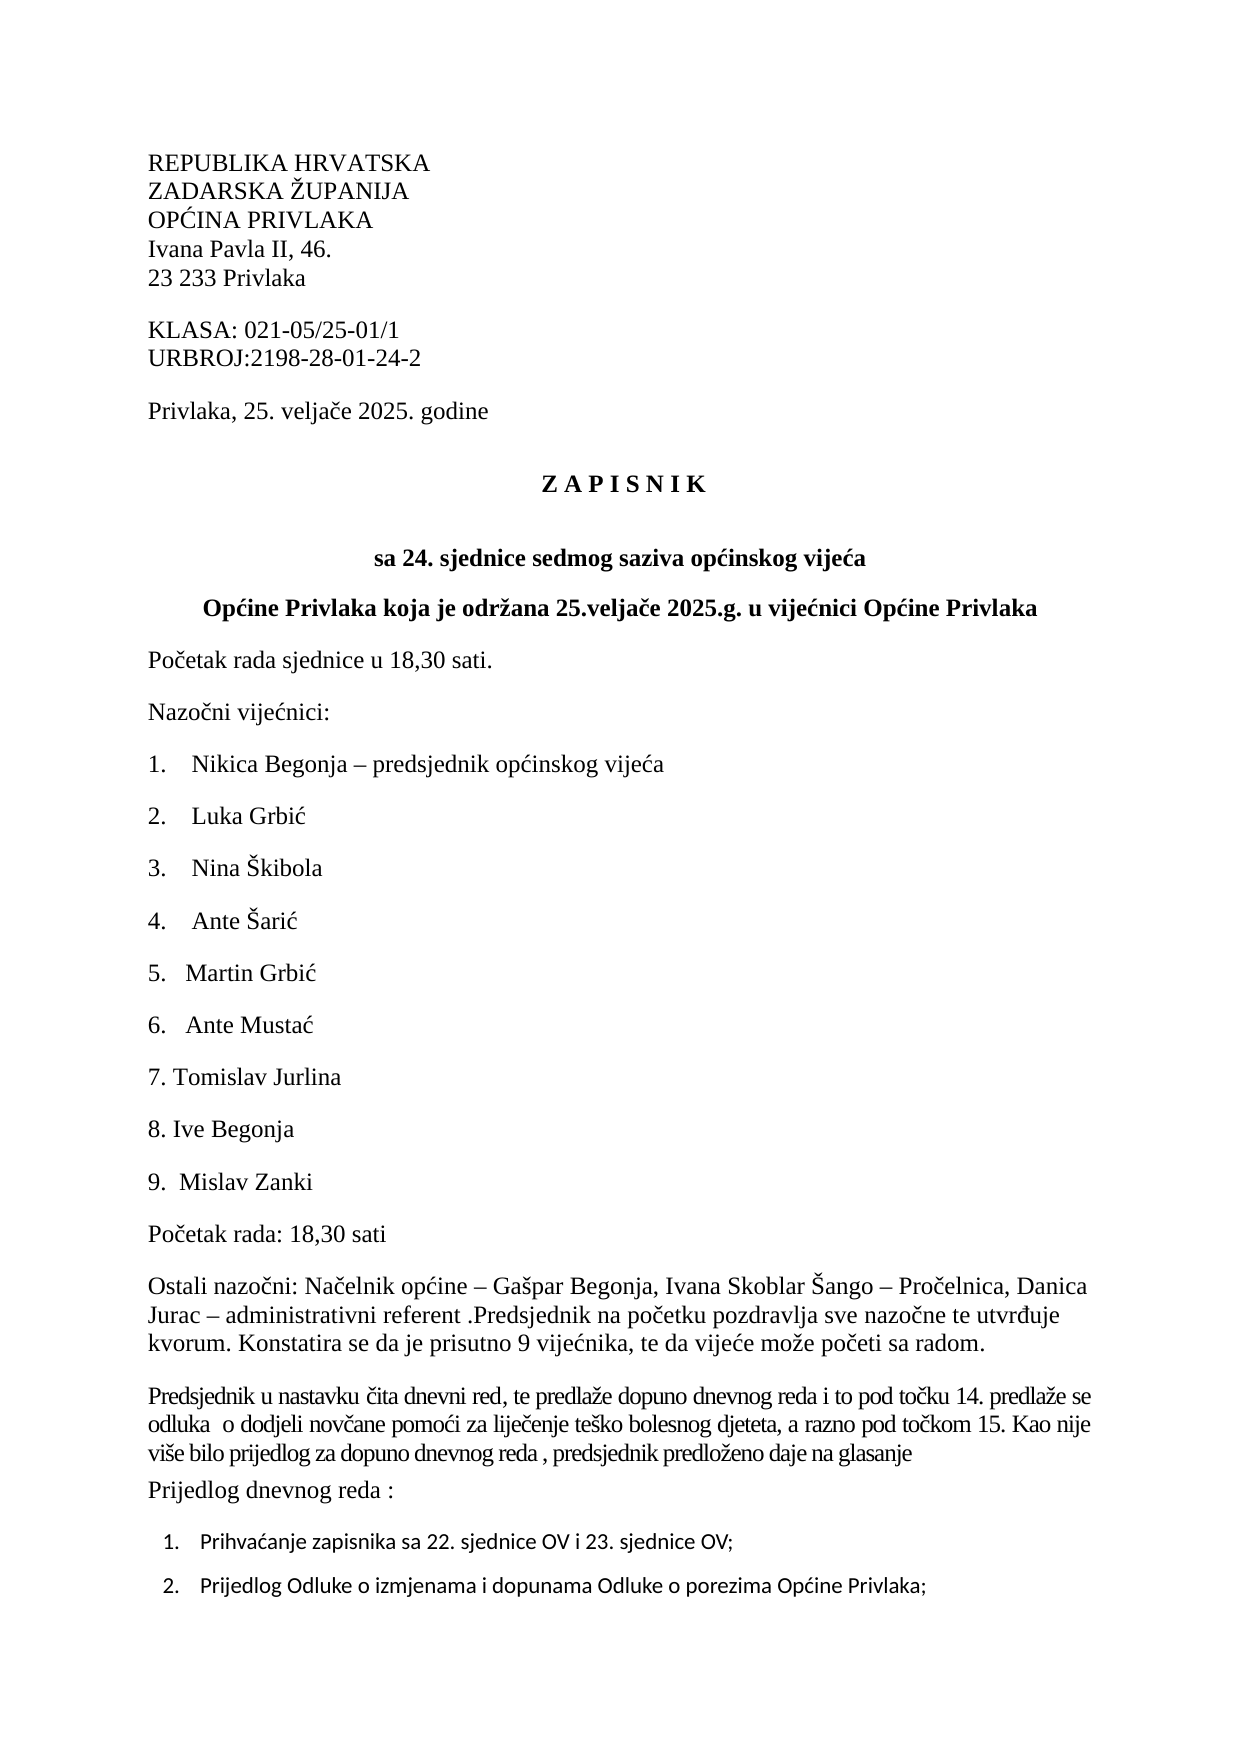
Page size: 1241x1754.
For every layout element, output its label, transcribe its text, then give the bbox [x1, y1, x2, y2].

list Prijedlog Odluke o izmjenama i dopunama Odluke o porezima Općine Privlaka; [162, 1571, 1093, 1599]
text Nazočni vijećnici: [148, 697, 1093, 726]
text Početak rada sjednice u 18,30 sati. [148, 645, 1093, 673]
text 8. Ive Begonja [148, 1114, 1093, 1143]
text REPUBLIKA HRVATSKA ZADARSKA ŽUPANIJA OPĆINA PRIVLAKA Ivana Pavla II, 46. 23 233 Privlaka [148, 148, 1093, 291]
text 9. Mislav Zanki [148, 1167, 1093, 1195]
text Predsjednik u nastavku čita dnevni red, te predlaže dopuno dnevnog reda i to pod točku 14. predlaže se odluka o dodjeli novčane pomoći za liječenje teško bolesnog djeteta, a razno pod točkom 15. Kao nije više bilo prijedlog za dopuno dnevnog reda , predsjednik predloženo daje na glasanje [148, 1381, 1093, 1467]
text Ostali nazočni: Načelnik općine – Gašpar Begonja, Ivana Skoblar Šango – Pročelnica, Danica Jurac – administrativni referent .Predsjednik na početku pozdravlja sve nazočne te utvrđuje kvorum. Konstatira se da je prisutno 9 vijećnika, te da vijeće može početi sa radom. [148, 1271, 1093, 1357]
text Privlaka, 25. veljače 2025. godine [148, 396, 1093, 424]
subtitle Z A P I S N I K [148, 448, 1093, 498]
text Početak rada: 18,30 sati [148, 1219, 1093, 1248]
list Prihvaćanje zapisnika sa 22. sjednice OV i 23. sjednice OV; [162, 1527, 1093, 1556]
text 1. Nikica Begonja – predsjednik općinskog vijeća [148, 749, 1093, 778]
text Prijedlog dnevnog reda : [148, 1475, 1093, 1504]
text 7. Tomislav Jurlina [148, 1062, 1093, 1091]
text 3. Nina Škibola [148, 853, 1093, 882]
text 5. Martin Grbić [148, 958, 1093, 987]
subtitle sa 24. sjednice sedmog saziva općinskog vijeća Općine Privlaka koja je održana 25.veljače 2025.g. u vijećnici Općine Privlaka [148, 521, 1093, 621]
text 6. Ante Mustać [148, 1010, 1093, 1039]
text 4. Ante Šarić [148, 906, 1093, 934]
text 2. Luka Grbić [148, 801, 1093, 830]
text KLASA: 021-05/25-01/1 URBROJ:2198-28-01-24-2 [148, 315, 1093, 372]
